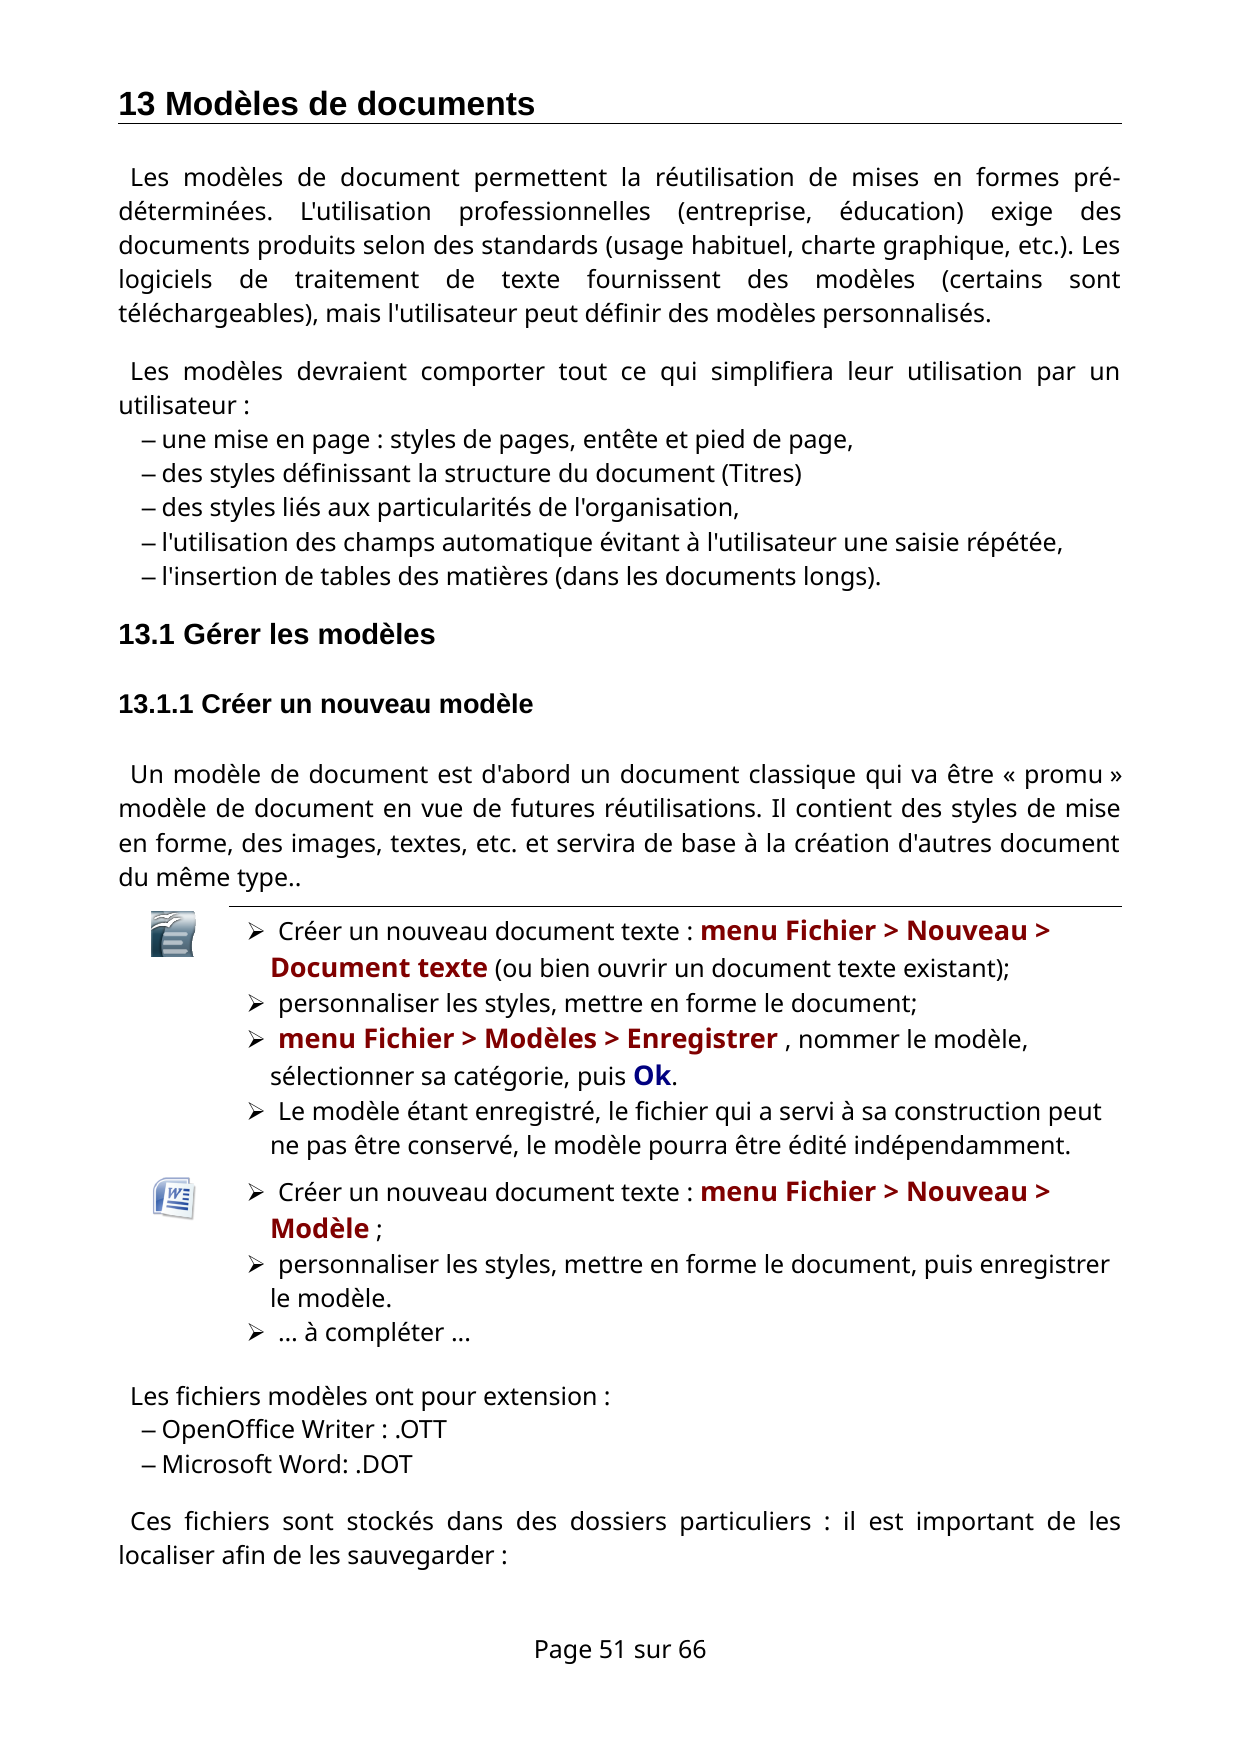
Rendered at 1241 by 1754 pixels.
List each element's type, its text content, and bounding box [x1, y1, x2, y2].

table_cell Créer un nouveau document texte : menu Fichier > Nouveau > Modèle ; personnaliser les styles, mettre en forme le document, puis enregistrer le modèle. … à compléter ... [229, 1167, 1122, 1354]
subtitle Gérer les modèles [118, 617, 1122, 651]
list l'utilisation des champs automatique évitant à l'utilisateur une saisie répétée, [130, 524, 1122, 558]
text Ces fichiers sont stockés dans des dossiers particuliers : il est important de les localiser afin de les sauvegarder : [118, 1504, 1122, 1572]
list OpenOffice Writer : .OTT [130, 1412, 1122, 1446]
subtitle Créer un nouveau modèle [118, 688, 1122, 719]
table_header [118, 906, 229, 1167]
list une mise en page : styles de pages, entête et pied de page, [130, 422, 1122, 456]
list des styles définissant la structure du document (Titres) [130, 456, 1122, 490]
table_header Créer un nouveau document texte : menu Fichier > Nouveau > Document texte (ou bien ouvrir un document texte existant); personnaliser les styles, mettre en forme le document; menu Fichier > Modèles > Enregistrer , nommer le modèle, sélectionner sa catégorie, puis Ok. Le modèle étant enregistré, le fichier qui a servi à sa construction peut ne pas être conservé, le modèle pourra être édité indépendamment. [229, 907, 1122, 1167]
picture [149, 1172, 198, 1221]
text Les fichiers modèles ont pour extension : [118, 1378, 1122, 1412]
list l'insertion de tables des matières (dans les documents longs). [130, 558, 1122, 592]
text Les modèles devraient comporter tout ce qui simplifiera leur utilisation par un utilisateur : [118, 354, 1122, 422]
text Les modèles de document permettent la réutilisation de mises en formes pré-déterminées. L'utilisation professionnelles (entreprise, éducation) exige des documents produits selon des standards (usage habituel, charte graphique, etc.). Les logiciels de traitement de texte fournissent des modèles (certains sont téléchargeables), mais l'utilisateur peut définir des modèles personnalisés. [118, 160, 1122, 330]
text Un modèle de document est d'abord un document classique qui va être « promu » modèle de document en vue de futures réutilisations. Il contient des styles de mise en forme, des images, textes, etc. et servira de base à la création d'autres document du même type.. [118, 757, 1122, 893]
table_cell [118, 1167, 229, 1354]
list Microsoft Word: .DOT [130, 1446, 1122, 1480]
picture [151, 911, 196, 957]
subtitle Modèles de documents [118, 84, 1122, 123]
list des styles liés aux particularités de l'organisation, [130, 490, 1122, 524]
